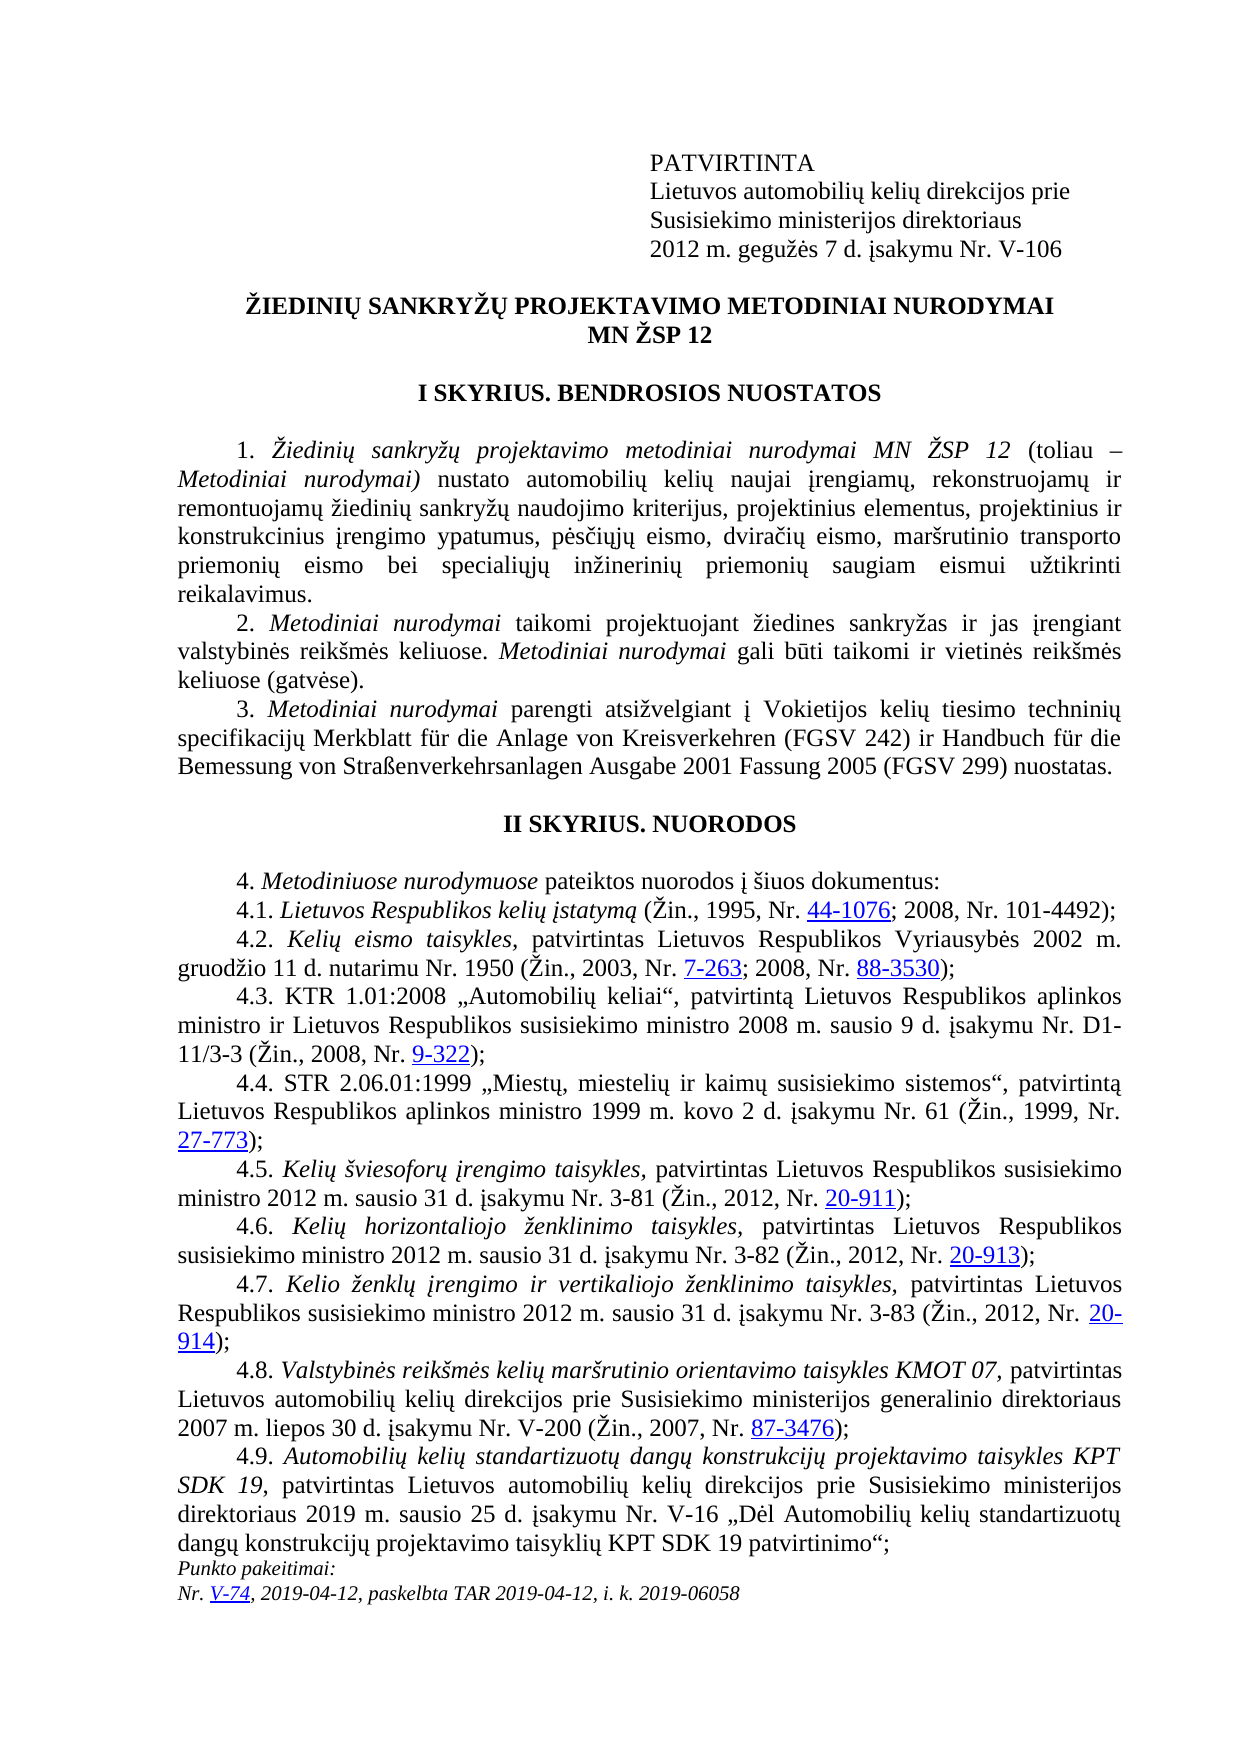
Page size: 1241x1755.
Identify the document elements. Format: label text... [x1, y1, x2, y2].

text 4.9. Automobilių kelių standartizuotų dangų konstrukcijų projektavimo taisykles KPT SDK 19, patvirtintas Lietuvos automobilių kelių direkcijos prie Susisiekimo ministerijos direktoriaus 2019 m. sausio 25 d. įsakymu Nr. V-16 „Dėl Automobilių kelių standartizuotų dangų konstrukcijų projektavimo taisyklių KPT SDK 19 patvirtinimo“; [177, 1441, 1122, 1556]
text 4.8. Valstybinės reikšmės kelių maršrutinio orientavimo taisykles KMOT 07, patvirtintas Lietuvos automobilių kelių direkcijos prie Susisiekimo ministerijos generalinio direktoriaus 2007 m. liepos 30 d. įsakymu Nr. V-200 (Žin., 2007, Nr. 87-3476); [177, 1355, 1122, 1441]
text ŽIEDINIŲ SANKRYŽŲ PROJEKTAVIMO METODINIAI NURODYMAI [177, 291, 1122, 320]
text 4.4. STR 2.06.01:1999 „Miestų, miestelių ir kaimų susisiekimo sistemos“, patvirtintą Lietuvos Respublikos aplinkos ministro 1999 m. kovo 2 d. įsakymu Nr. 61 (Žin., 1999, Nr. 27-773); [177, 1068, 1122, 1154]
text 4.3. KTR 1.01:2008 „Automobilių keliai“, patvirtintą Lietuvos Respublikos aplinkos ministro ir Lietuvos Respublikos susisiekimo ministro 2008 m. sausio 9 d. įsakymu Nr. D1-11/3-3 (Žin., 2008, Nr. 9-322); [177, 981, 1122, 1068]
text 2. Metodiniai nurodymai taikomi projektuojant žiedines sankryžas ir jas įrengiant valstybinės reikšmės keliuose. Metodiniai nurodymai gali būti taikomi ir vietinės reikšmės keliuose (gatvėse). [177, 608, 1122, 694]
text 4.1. Lietuvos Respublikos kelių įstatymą (Žin., 1995, Nr. 44-1076; 2008, Nr. 101-4492); [177, 895, 1122, 924]
text 4. Metodiniuose nurodymuose pateiktos nuorodos į šiuos dokumentus: [177, 866, 1122, 895]
text 4.6. Kelių horizontaliojo ženklinimo taisykles, patvirtintas Lietuvos Respublikos susisiekimo ministro 2012 m. sausio 31 d. įsakymu Nr. 3-82 (Žin., 2012, Nr. 20-913); [177, 1211, 1122, 1269]
text Lietuvos automobilių kelių direkcijos prie [649, 176, 1122, 205]
text 2012 m. gegužės 7 d. įsakymu Nr. V-106 [649, 234, 1122, 263]
text 4.7. Kelio ženklų įrengimo ir vertikaliojo ženklinimo taisykles, patvirtintas Lietuvos Respublikos susisiekimo ministro 2012 m. sausio 31 d. įsakymu Nr. 3-83 (Žin., 2012, Nr. 20-914); [177, 1269, 1122, 1355]
text 4.2. Kelių eismo taisykles, patvirtintas Lietuvos Respublikos Vyriausybės 2002 m. gruodžio 11 d. nutarimu Nr. 1950 (Žin., 2003, Nr. 7-263; 2008, Nr. 88-3530); [177, 924, 1122, 981]
text MN ŽSP 12 [177, 320, 1122, 349]
text Susisiekimo ministerijos direktoriaus [649, 205, 1122, 234]
text PATVIRTINTA [649, 148, 1122, 176]
text Punkto pakeitimai: [177, 1556, 1122, 1580]
text 1. Žiedinių sankryžų projektavimo metodiniai nurodymai MN ŽSP 12 (toliau – Metodiniai nurodymai) nustato automobilių kelių naujai įrengiamų, rekonstruojamų ir remontuojamų žiedinių sankryžų naudojimo kriterijus, projektinius elementus, projektinius ir konstrukcinius įrengimo ypatumus, pėsčiųjų eismo, dviračių eismo, maršrutinio transporto priemonių eismo bei specialiųjų inžinerinių priemonių saugiam eismui užtikrinti reikalavimus. [177, 435, 1122, 608]
text 3. Metodiniai nurodymai parengti atsižvelgiant į Vokietijos kelių tiesimo techninių specifikacijų Merkblatt für die Anlage von Kreisverkehren (FGSV 242) ir Handbuch für die Bemessung von Straßenverkehrsanlagen Ausgabe 2001 Fassung 2005 (FGSV 299) nuostatas. [177, 694, 1122, 780]
text 4.5. Kelių šviesoforų įrengimo taisykles, patvirtintas Lietuvos Respublikos susisiekimo ministro 2012 m. sausio 31 d. įsakymu Nr. 3-81 (Žin., 2012, Nr. 20-911); [177, 1154, 1122, 1211]
text I SKYRIUS. BENDROSIOS NUOSTATOS [177, 378, 1122, 406]
text II SKYRIUS. NUORODOS [177, 809, 1122, 838]
text Nr. V-74, 2019-04-12, paskelbta TAR 2019-04-12, i. k. 2019-06058 [177, 1580, 1122, 1604]
